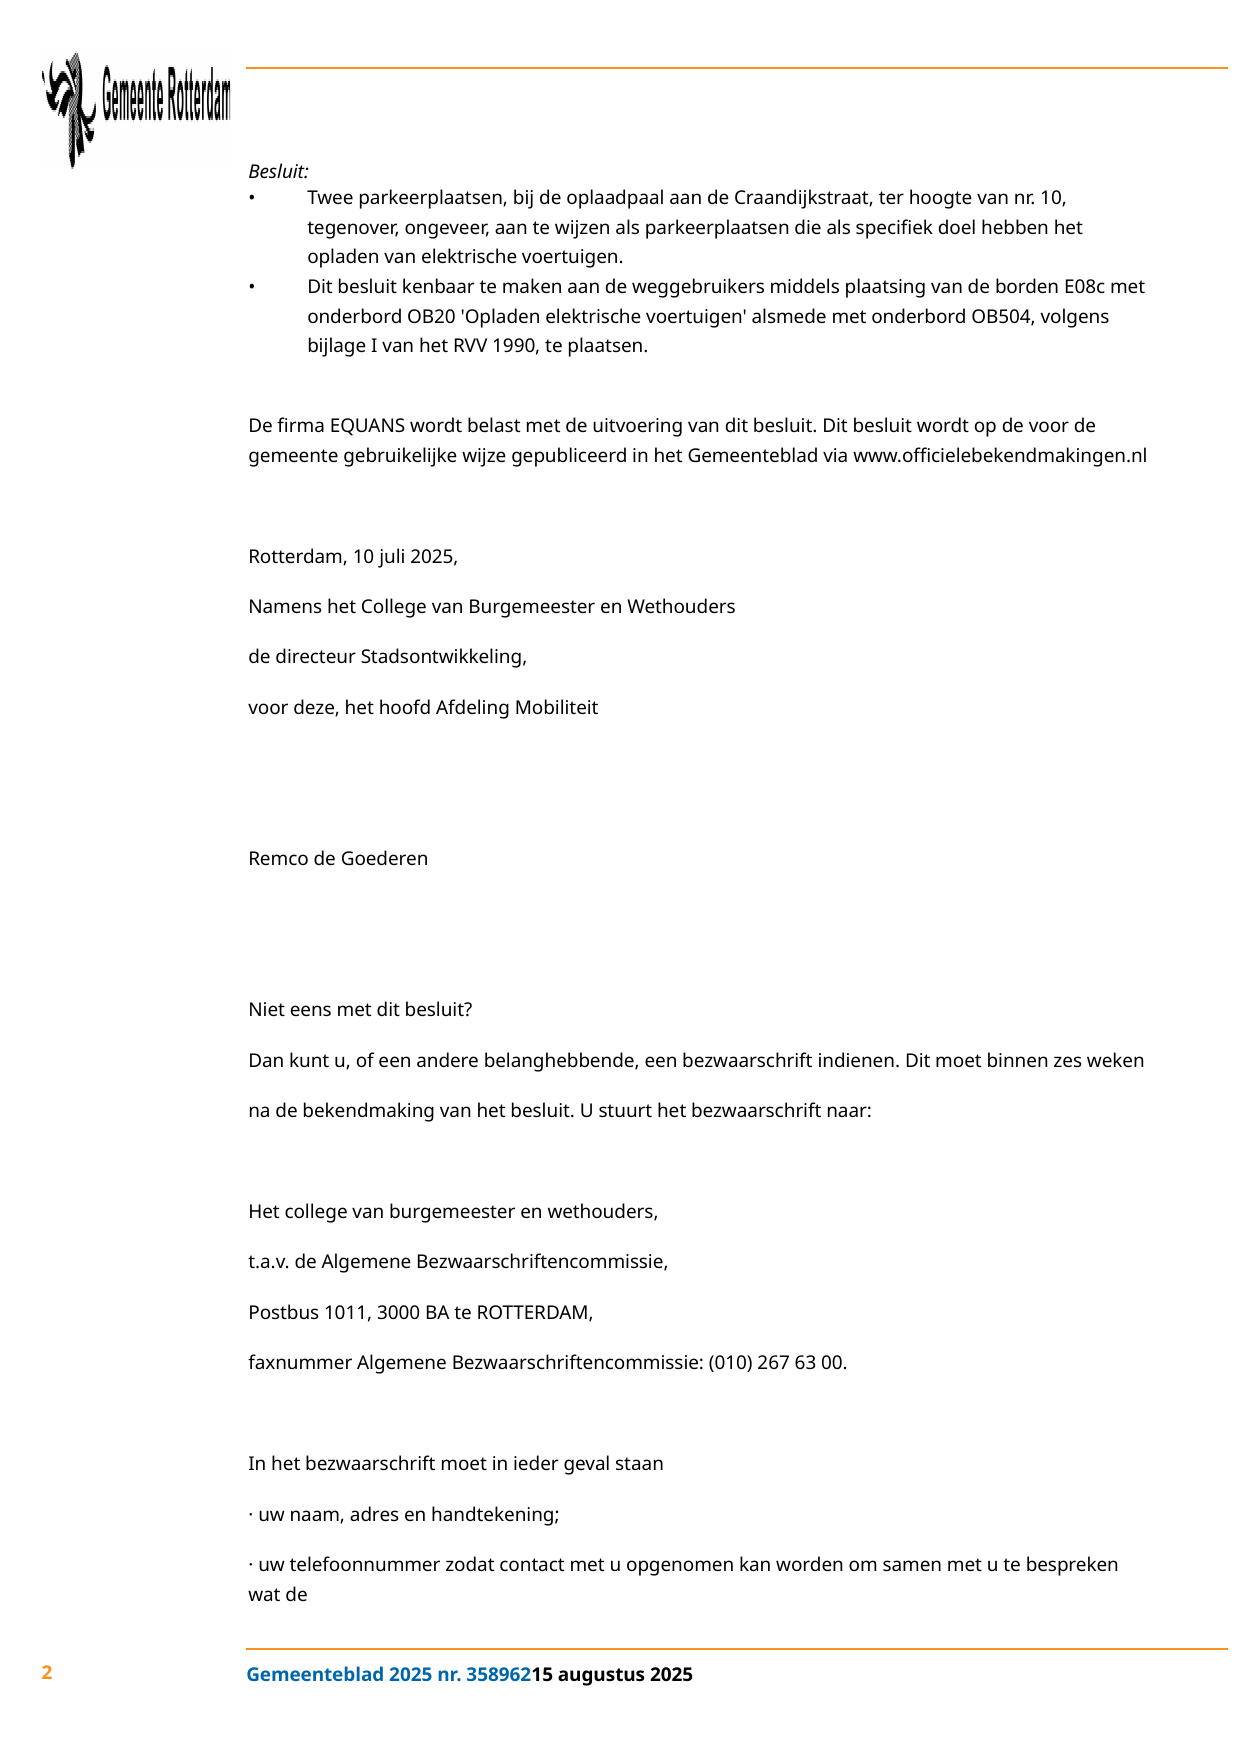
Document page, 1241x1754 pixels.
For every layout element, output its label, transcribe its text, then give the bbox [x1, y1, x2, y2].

text De firma EQUANS wordt belast met de uitvoering van dit besluit. Dit besluit wordt op de voor de gemeente gebruikelijke wijze gepubliceerd in het Gemeenteblad via www.officielebekendmakingen.nl [248, 412, 1152, 468]
text Namens het College van Burgemeester en Wethouders [248, 593, 1152, 619]
picture [41, 47, 231, 172]
text Besluit: [248, 159, 1152, 184]
text voor deze, het hoofd Afdeling Mobiliteit [248, 694, 1152, 720]
text · uw naam, adres en handtekening; [248, 1501, 1152, 1526]
list Dit besluit kenbaar te maken aan de weggebruikers middels plaatsing van de borden E08c met onderbord OB20 'Opladen elektrische voertuigen' alsmede met onderbord OB504, volgens bijlage I van het RVV 1990, te plaatsen. [248, 273, 1152, 358]
text Dan kunt u, of een andere belanghebbende, een bezwaarschrift indienen. Dit moet binnen zes weken [248, 1047, 1152, 1073]
text Het college van burgemeester en wethouders, [248, 1198, 1152, 1224]
text Remco de Goederen [248, 845, 1152, 871]
text faxnummer Algemene Bezwaarschriftencommissie: (010) 267 63 00. [248, 1349, 1152, 1375]
text de directeur Stadsontwikkeling, [248, 644, 1152, 669]
text Rotterdam, 10 juli 2025, [248, 543, 1152, 568]
text In het bezwaarschrift moet in ieder geval staan [248, 1450, 1152, 1476]
text Postbus 1011, 3000 BA te ROTTERDAM, [248, 1299, 1152, 1325]
text Niet eens met dit besluit? [248, 997, 1152, 1022]
text na de bekendmaking van het besluit. U stuurt het bezwaarschrift naar: [248, 1097, 1152, 1123]
text · uw telefoonnummer zodat contact met u opgenomen kan worden om samen met u te bespreken wat de [248, 1551, 1152, 1606]
text t.a.v. de Algemene Bezwaarschriftencommissie, [248, 1249, 1152, 1274]
list Twee parkeerplaatsen, bij de oplaadpaal aan de Craandijkstraat, ter hoogte van nr. 10, tegenover, ongeveer, aan te wijzen als parkeerplaatsen die als specifiek doel hebben het opladen van elektrische voertuigen. [248, 184, 1152, 269]
